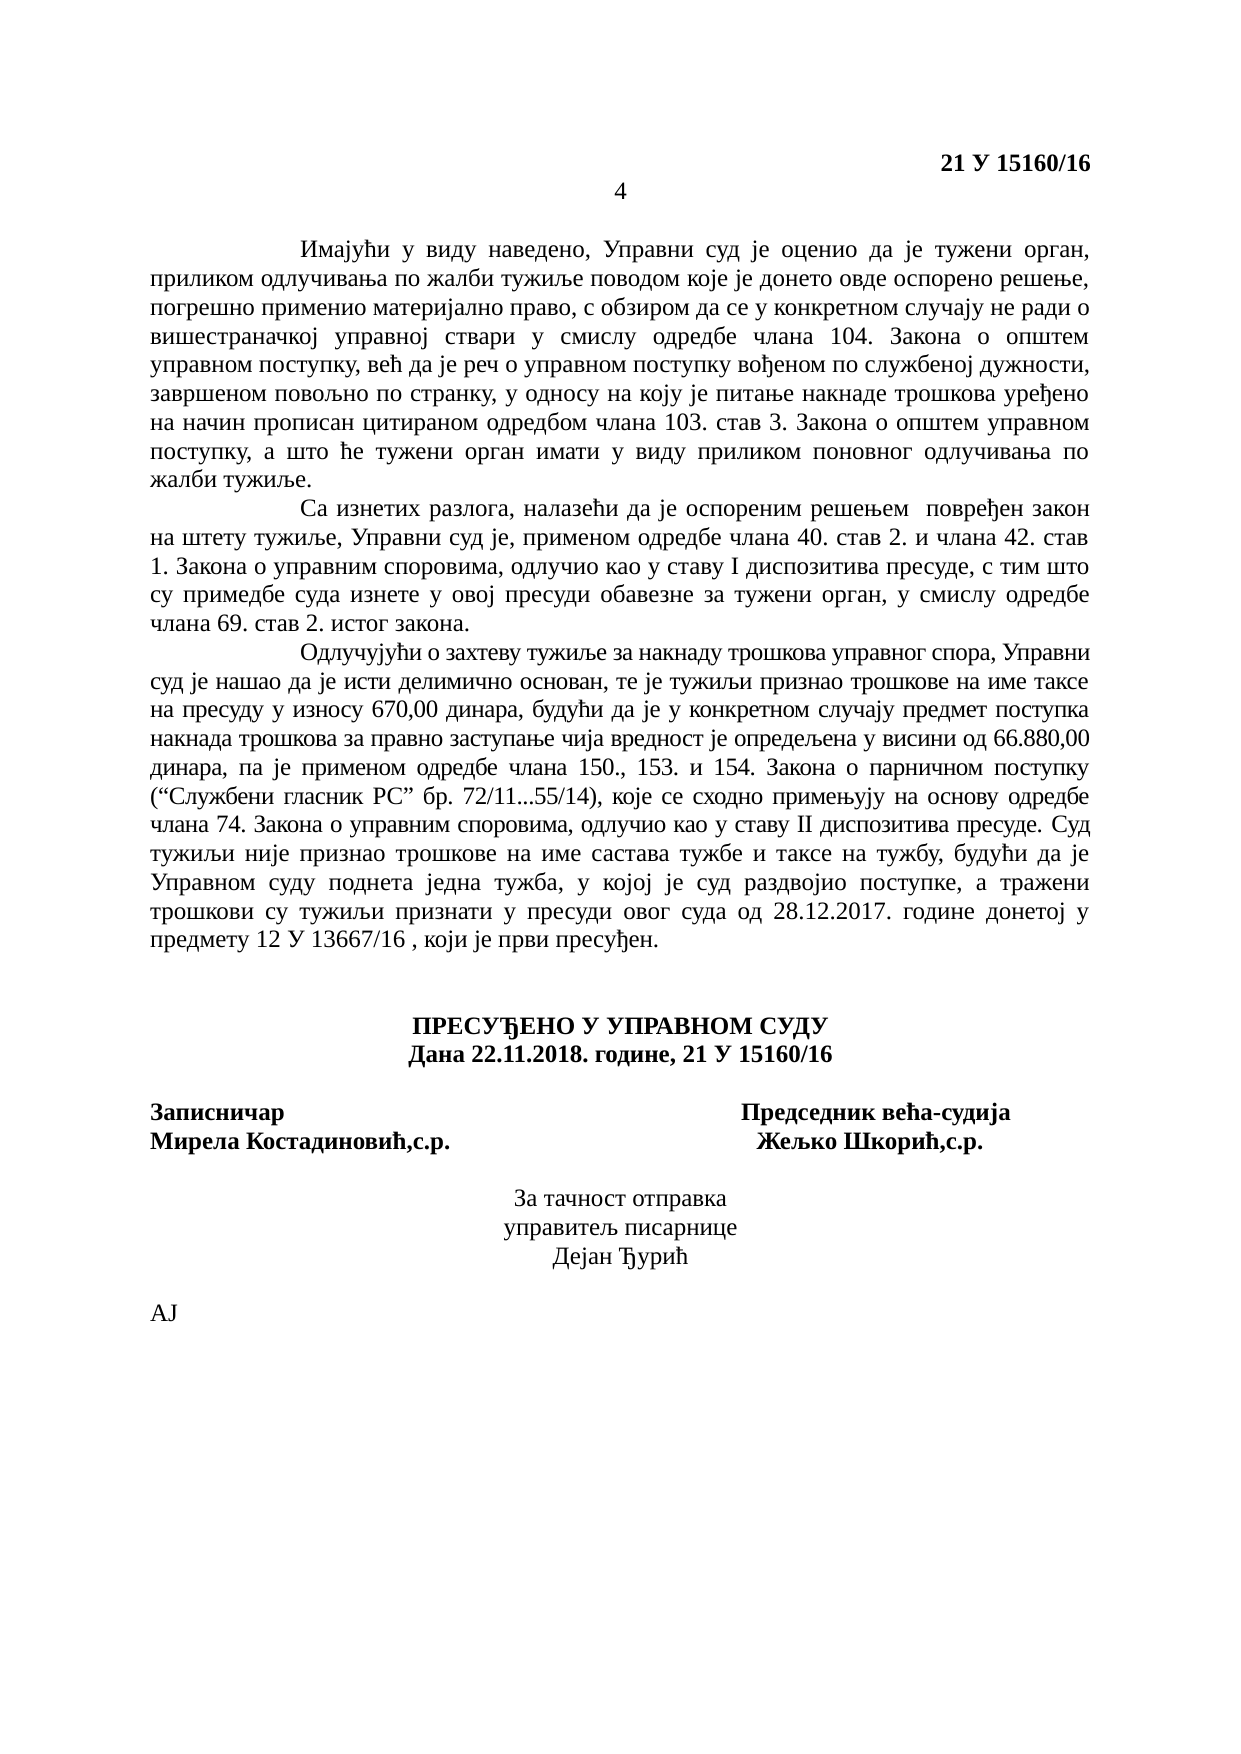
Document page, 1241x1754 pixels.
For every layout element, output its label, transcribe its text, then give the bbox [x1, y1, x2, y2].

text За тачност отправка [150, 1183, 1091, 1212]
text управитељ писарнице [150, 1212, 1091, 1241]
text Дејан Ђурић [150, 1241, 1091, 1269]
text Имајући у виду наведено, Управни суд је оценио да је тужени орган, приликом одлучивања по жалби тужиље поводом које је донето овде оспорено решење, погрешно применио материјално право, с обзиром да се у конкретном случају не ради о вишестраначкој управној ствари у смислу одредбе члана 104. Закона о општем управном поступку, већ да је реч о управном поступку вођеном по службеној дужности, завршеном повољно по странку, у односу на коју је питање накнаде трошкова уређено на начин прописан цитираном одредбом члана 103. став 3. Закона о општем управном поступку, а што ће тужени орган имати у виду приликом поновног одлучивања по жалби тужиље. [150, 234, 1091, 493]
text Са изнетих разлога, налазећи да је оспореним решењем повређен закон на штету тужиље, Управни суд је, применом одредбе члана 40. став 2. и члана 42. став 1. Закона о управним споровима, одлучио као у ставу I диспозитива пресуде, с тим што су примедбе суда изнете у овој пресуди обавезне за тужени орган, у смислу одредбе члана 69. став 2. истог закона. [150, 493, 1091, 637]
text ПРЕСУЂЕНО У УПРАВНОМ СУДУ [150, 1011, 1091, 1039]
text Дана 22.11.2018. године, 21 У 15160/16 [150, 1039, 1091, 1068]
text Записничар Председник већа-судија [150, 1097, 1091, 1126]
text Мирела Костадиновић,с.р. Жељко Шкорић,с.р. [150, 1126, 1091, 1154]
text АЈ [150, 1298, 1091, 1327]
text Одлучујући о захтеву тужиље за накнаду трошкова управног спора, Управни суд је нашао да је исти делимично основан, те је тужиљи признао трошкове на име таксе на пресуду у износу 670,00 динара, будући да је у конкретном случају предмет поступка накнада трошкова за правно заступање чија вредност је опредељена у висини од 66.880,00 динара, па је применом одредбе члана 150., 153. и 154. Закона о парничном поступку (“Службени гласник РС” бр. 72/11...55/14), које се сходно примењују на основу одредбе члана 74. Закона о управним споровима, одлучио као у ставу II диспозитивa пресуде. Суд тужиљи није признао трошкове на име састава тужбе и таксе на тужбу, будући да је Управном суду поднета једна тужба, у којој је суд раздвојио поступке, а тражени трошкови су тужиљи признати у пресуди овог суда од 28.12.2017. године донетој у предмету 12 У 13667/16 , који је први пресуђен. [150, 637, 1091, 953]
